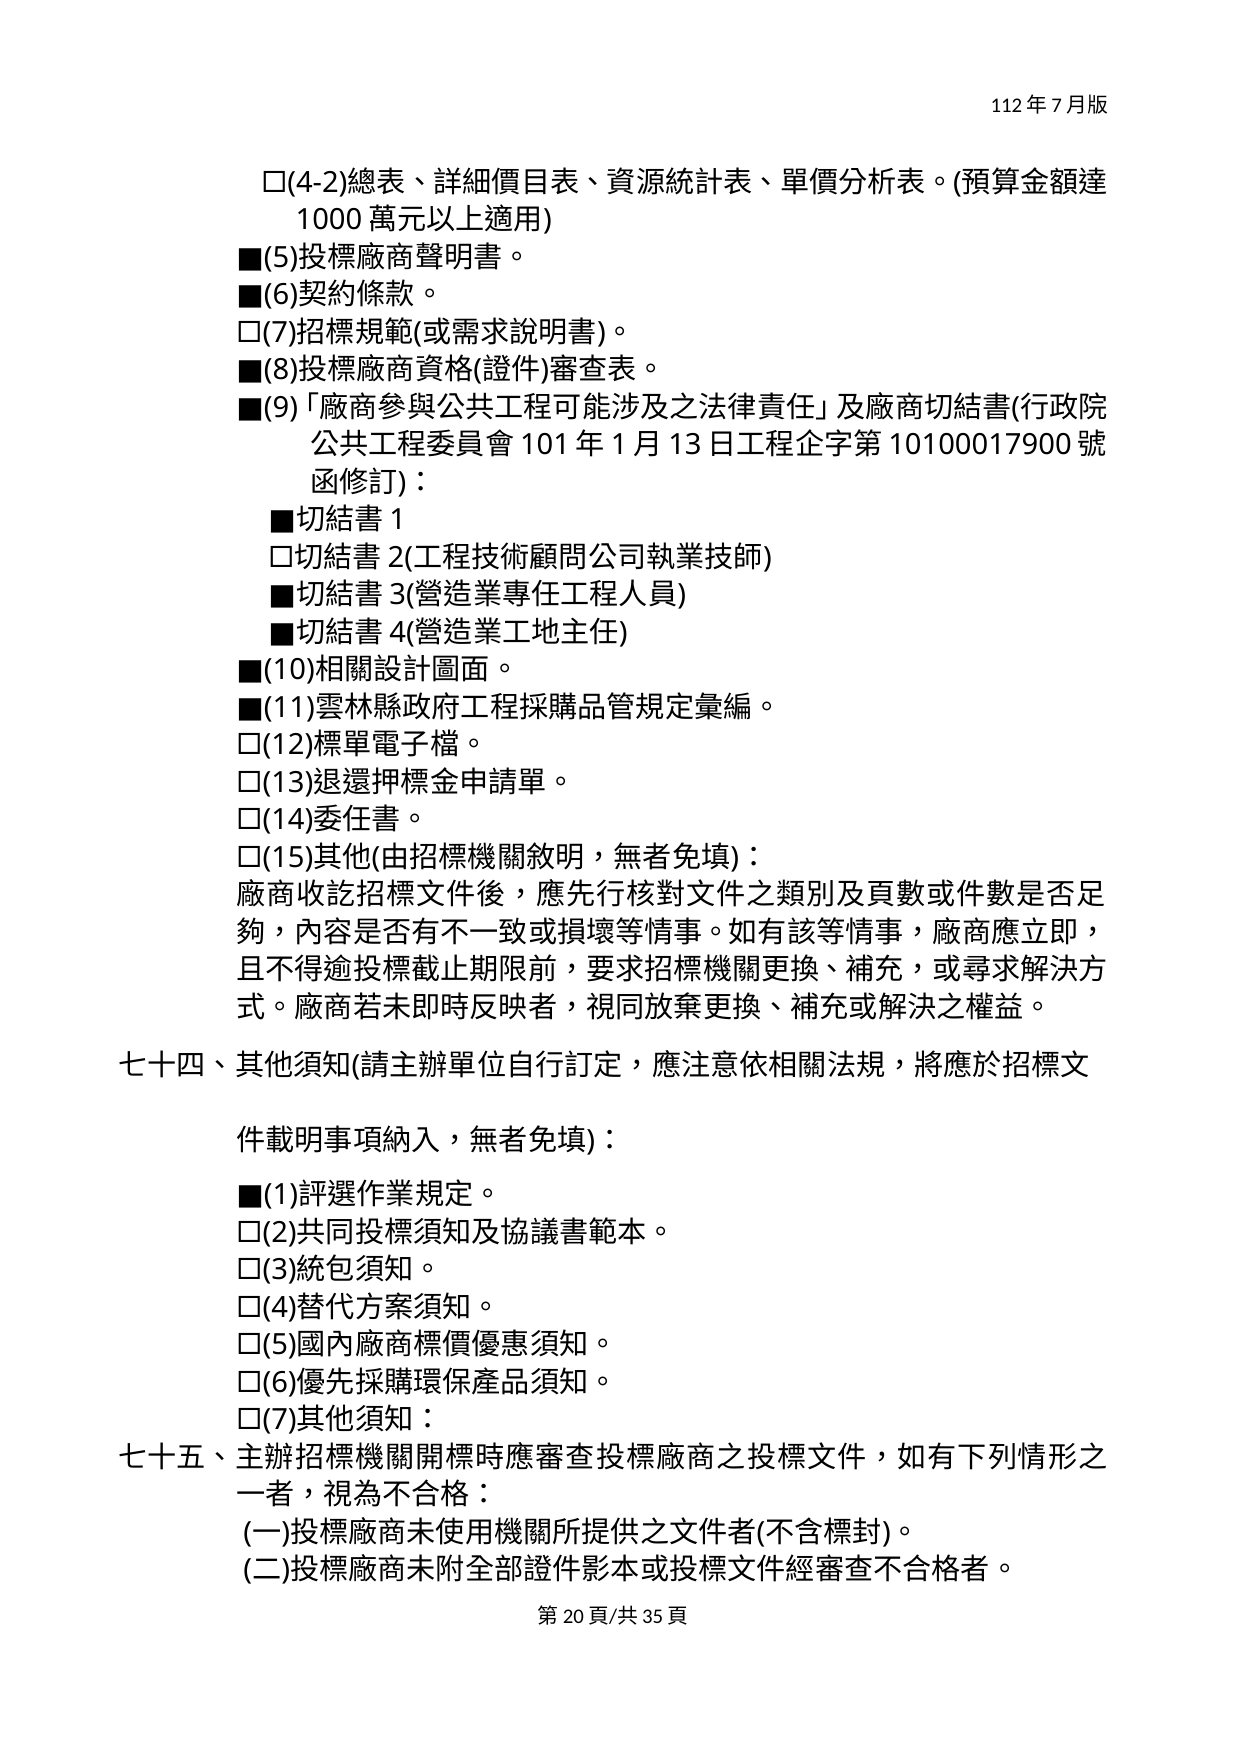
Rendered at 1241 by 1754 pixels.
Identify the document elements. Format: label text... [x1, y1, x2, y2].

text (一)投標廠商未使用機關所提供之文件者(不含標封)。 [243, 1512, 1107, 1550]
text (3)統包須知。 [236, 1250, 1107, 1287]
text ■切結書1 [268, 500, 1107, 537]
text ■切結書3(營造業專任工程人員) [268, 575, 1107, 612]
text 廠商收訖招標文件後，應先行核對文件之類別及頁數或件數是否足夠，內容是否有不一致或損壞等情事。如有該等情事，廠商應立即，且不得逾投標截止期限前，要求招標機關更換、補充，或尋求解決方式。廠商若未即時反映者，視同放棄更換、補充或解決之權益。 [236, 875, 1107, 1025]
text ■(1)評選作業規定。 [236, 1175, 1107, 1212]
text (14)委任書。 [236, 800, 1107, 837]
text (二)投標廠商未附全部證件影本或投標文件經審查不合格者。 [243, 1550, 1107, 1587]
text 切結書2(工程技術顧問公司執業技師) [268, 537, 1107, 575]
text (12)標單電子檔。 [236, 725, 1107, 762]
text ■(5)投標廠商聲明書。 [236, 237, 1107, 275]
text ■(9)「廠商參與公共工程可能涉及之法律責任」及廠商切結書(行政院公共工程委員會101年1月13日工程企字第10100017900號函修訂)： [236, 387, 1107, 500]
text (4-2)總表、詳細價目表、資源統計表、單價分析表。(預算金額達1000萬元以上適用) [261, 162, 1107, 237]
text (13)退還押標金申請單。 [236, 762, 1107, 800]
text ■切結書4(營造業工地主任) [268, 612, 1107, 650]
list 主辦招標機關開標時應審查投標廠商之投標文件，如有下列情形之一者，視為不合格： [118, 1437, 1107, 1512]
text (6)優先採購環保產品須知。 [236, 1362, 1107, 1400]
text (7)其他須知： [236, 1400, 1107, 1437]
text (15)其他(由招標機關敘明，無者免填)： [236, 837, 1107, 875]
text ■(11)雲林縣政府工程採購品管規定彙編。 [236, 687, 1107, 725]
text ■(10)相關設計圖面。 [236, 650, 1107, 687]
text (4)替代方案須知。 [236, 1287, 1107, 1325]
text ■(8)投標廠商資格(證件)審查表。 [236, 350, 1107, 387]
text (5)國內廠商標價優惠須知。 [236, 1325, 1107, 1362]
text (2)共同投標須知及協議書範本。 [236, 1212, 1107, 1250]
text ■(6)契約條款。 [236, 275, 1107, 312]
text (7)招標規範(或需求說明書)。 [236, 312, 1107, 350]
list 其他須知(請主辦單位自行訂定，應注意依相關法規，將應於招標文件載明事項納入，無者免填)： [118, 1025, 1107, 1175]
